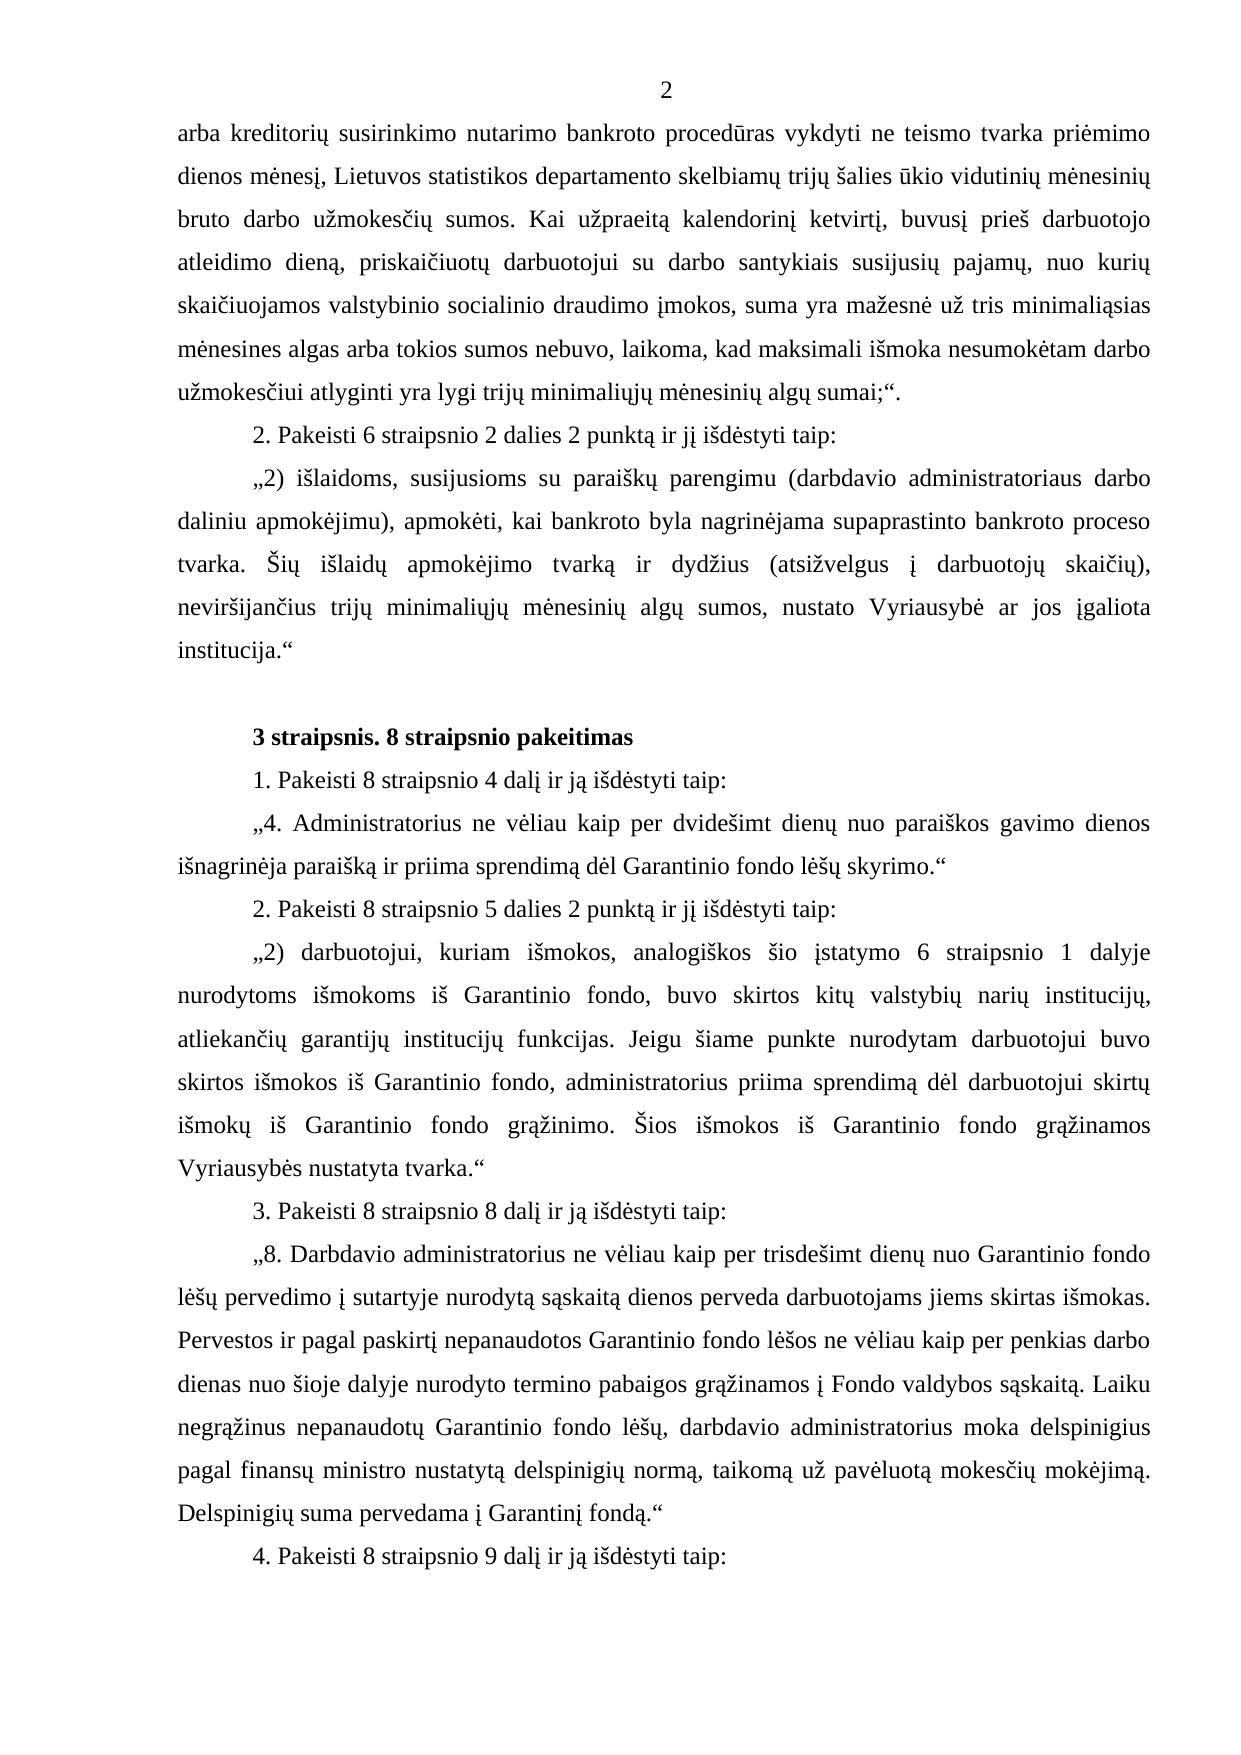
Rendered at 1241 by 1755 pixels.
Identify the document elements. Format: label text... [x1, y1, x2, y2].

text 3 straipsnis. 8 straipsnio pakeitimas [177, 722, 1152, 751]
text „8. Darbdavio administratorius ne vėliau kaip per trisdešimt dienų nuo Garantinio fondo lėšų pervedimo į sutartyje nurodytą sąskaitą dienos perveda darbuotojams jiems skirtas išmokas. Pervestos ir pagal paskirtį nepanaudotos Garantinio fondo lėšos ne vėliau kaip per penkias darbo dienas nuo šioje dalyje nurodyto termino pabaigos grąžinamos į Fondo valdybos sąskaitą. Laiku negrąžinus nepanaudotų Garantinio fondo lėšų, darbdavio administratorius moka delspinigius pagal finansų ministro nustatytą delspinigių normą, taikomą už pavėluotą mokesčių mokėjimą. Delspinigių suma pervedama į Garantinį fondą.“ [177, 1239, 1152, 1527]
text „2) išlaidoms, susijusioms su paraiškų parengimu (darbdavio administratoriaus darbo daliniu apmokėjimu), apmokėti, kai bankroto byla nagrinėjama supaprastinto bankroto proceso tvarka. Šių išlaidų apmokėjimo tvarką ir dydžius (atsižvelgus į darbuotojų skaičių), neviršijančius trijų minimaliųjų mėnesinių algų sumos, nustato Vyriausybė ar jos įgaliota institucija.“ [177, 463, 1152, 664]
text „4. Administratorius ne vėliau kaip per dvidešimt dienų nuo paraiškos gavimo dienos išnagrinėja paraišką ir priima sprendimą dėl Garantinio fondo lėšų skyrimo.“ [177, 808, 1152, 880]
text 1. Pakeisti 8 straipsnio 4 dalį ir ją išdėstyti taip: [177, 765, 1152, 794]
text arba kreditorių susirinkimo nutarimo bankroto procedūras vykdyti ne teismo tvarka priėmimo dienos mėnesį, Lietuvos statistikos departamento skelbiamų trijų šalies ūkio vidutinių mėnesinių bruto darbo užmokesčių sumos. Kai užpraeitą kalendorinį ketvirtį, buvusį prieš darbuotojo atleidimo dieną, priskaičiuotų darbuotojui su darbo santykiais susijusių pajamų, nuo kurių skaičiuojamos valstybinio socialinio draudimo įmokos, suma yra mažesnė už tris minimaliąsias mėnesines algas arba tokios sumos nebuvo, laikoma, kad maksimali išmoka nesumokėtam darbo užmokesčiui atlyginti yra lygi trijų minimaliųjų mėnesinių algų sumai;“. [177, 118, 1152, 406]
text 2. Pakeisti 8 straipsnio 5 dalies 2 punktą ir jį išdėstyti taip: [177, 894, 1152, 923]
text 2. Pakeisti 6 straipsnio 2 dalies 2 punktą ir jį išdėstyti taip: [177, 420, 1152, 449]
text „2) darbuotojui, kuriam išmokos, analogiškos šio įstatymo 6 straipsnio 1 dalyje nurodytoms išmokoms iš Garantinio fondo, buvo skirtos kitų valstybių narių institucijų, atliekančių garantijų institucijų funkcijas. Jeigu šiame punkte nurodytam darbuotojui buvo skirtos išmokos iš Garantinio fondo, administratorius priima sprendimą dėl darbuotojui skirtų išmokų iš Garantinio fondo grąžinimo. Šios išmokos iš Garantinio fondo grąžinamos Vyriausybės nustatyta tvarka.“ [177, 937, 1152, 1182]
text 4. Pakeisti 8 straipsnio 9 dalį ir ją išdėstyti taip: [177, 1541, 1152, 1570]
text 3. Pakeisti 8 straipsnio 8 dalį ir ją išdėstyti taip: [177, 1196, 1152, 1225]
